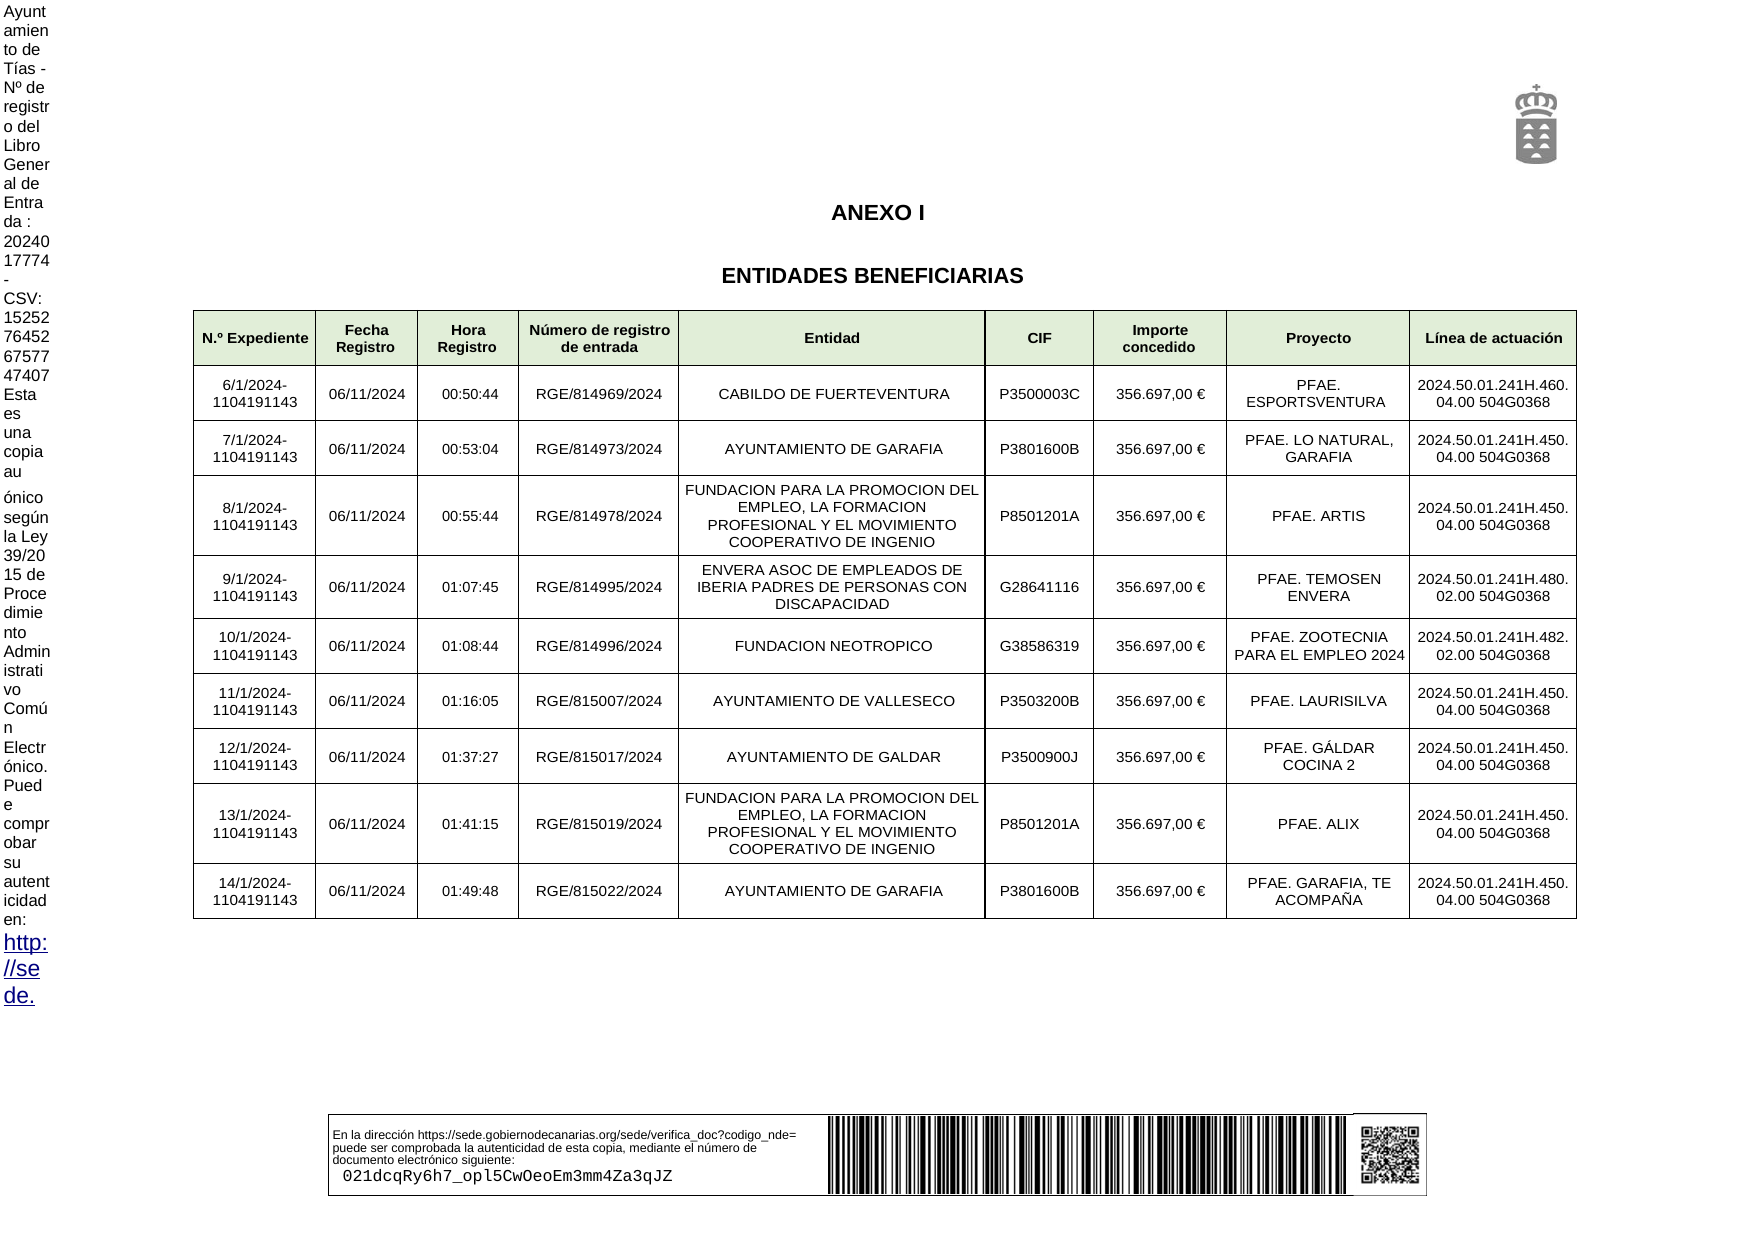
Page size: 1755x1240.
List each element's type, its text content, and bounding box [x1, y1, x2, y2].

table_header Importe concedido [1094, 311, 1226, 365]
table_cell P3500900J [986, 729, 1093, 783]
table_cell 356.697,00 € [1094, 556, 1226, 617]
table_cell PFAE. GARAFIA, TE ACOMPAÑA [1227, 864, 1409, 918]
table_header Proyecto [1227, 311, 1409, 365]
text Ayuntamiento de Tías - Nº de registro del Libro General de Entrada : 2024017774 - CSV: 15252764526757747407 Esta es una copia au [3, 1, 51, 481]
table_cell PFAE. LAURISILVA [1227, 674, 1409, 728]
table_cell 2024.50.01.241H.480. 02.00 504G0368 [1410, 556, 1576, 617]
table_cell 00:53:04 [418, 421, 518, 475]
table_cell PFAE. LO NATURAL, GARAFIA [1227, 421, 1409, 475]
table_cell 2024.50.01.241H.450. 04.00 504G0368 [1410, 476, 1576, 555]
table_cell G28641116 [986, 556, 1093, 617]
table_cell 356.697,00 € [1094, 476, 1226, 555]
table_cell 356.697,00 € [1094, 421, 1226, 475]
table_cell 06/11/2024 [316, 619, 417, 673]
table_cell 00:50:44 [418, 366, 518, 420]
table_header CIF [986, 311, 1093, 365]
table_cell CABILDO DE FUERTEVENTURA [679, 366, 984, 420]
table_cell P3503200B [986, 674, 1093, 728]
table_cell 356.697,00 € [1094, 366, 1226, 420]
table_cell 01:41:15 [418, 784, 518, 863]
table_cell 01:08:44 [418, 619, 518, 673]
table_cell AYUNTAMIENTO DE VALLESECO [679, 674, 984, 728]
table_cell P8501201A [986, 476, 1093, 555]
table_cell RGE/815017/2024 [519, 729, 678, 783]
table_cell 2024.50.01.241H.450. 04.00 504G0368 [1410, 729, 1576, 783]
table_cell AYUNTAMIENTO DE GARAFIA [679, 421, 984, 475]
table_cell P3801600B [986, 421, 1093, 475]
table_cell 6/1/2024- 1104191143 [194, 366, 315, 420]
table_header Hora Registro [418, 311, 518, 365]
table_cell RGE/815007/2024 [519, 674, 678, 728]
table_cell RGE/815019/2024 [519, 784, 678, 863]
text electrónico según la Ley 39/2015 de Procedimiento Administrativo Común Electrónico. Puede comprobar su autenticidad en: http://sede. [3, 488, 51, 1012]
table_cell 13/1/2024- 1104191143 [194, 784, 315, 863]
table_header Fecha Registro [316, 311, 417, 365]
table_cell PFAE. ALIX [1227, 784, 1409, 863]
table_cell 9/1/2024- 1104191143 [194, 556, 315, 617]
table_cell 2024.50.01.241H.482. 02.00 504G0368 [1410, 619, 1576, 673]
table_cell PFAE. GÁLDAR COCINA 2 [1227, 729, 1409, 783]
table_cell 8/1/2024- 1104191143 [194, 476, 315, 555]
table_cell 12/1/2024- 1104191143 [194, 729, 315, 783]
table_cell 2024.50.01.241H.460. 04.00 504G0368 [1410, 366, 1576, 420]
table_cell 356.697,00 € [1094, 619, 1226, 673]
table_header Número de registro de entrada [519, 311, 678, 365]
table_cell P3801600B [986, 864, 1093, 918]
table_cell 01:07:45 [418, 556, 518, 617]
table_cell RGE/814969/2024 [519, 366, 678, 420]
table_cell RGE/815022/2024 [519, 864, 678, 918]
table_header Entidad [679, 311, 984, 365]
table_cell RGE/814973/2024 [519, 421, 678, 475]
table_cell FUNDACION PARA LA PROMOCION DEL EMPLEO, LA FORMACION PROFESIONAL Y EL MOVIMIENTO COOPERATIVO DE INGENIO [679, 476, 984, 555]
table_cell 01:16:05 [418, 674, 518, 728]
table_cell 356.697,00 € [1094, 784, 1226, 863]
table_cell 2024.50.01.241H.450. 04.00 504G0368 [1410, 784, 1576, 863]
table_cell P3500003C [986, 366, 1093, 420]
table_cell 11/1/2024- 1104191143 [194, 674, 315, 728]
table_cell 356.697,00 € [1094, 864, 1226, 918]
table_cell AYUNTAMIENTO DE GALDAR [679, 729, 984, 783]
table_cell PFAE. ARTIS [1227, 476, 1409, 555]
table_cell RGE/814995/2024 [519, 556, 678, 617]
table_cell 01:37:27 [418, 729, 518, 783]
table_cell PFAE. TEMOSEN ENVERA [1227, 556, 1409, 617]
text ANEXO I ENTIDADES BENEFICIARIAS [721, 200, 1050, 288]
table_cell 2024.50.01.241H.450. 04.00 504G0368 [1410, 421, 1576, 475]
table_cell 356.697,00 € [1094, 729, 1226, 783]
table_cell 06/11/2024 [316, 476, 417, 555]
table_cell 2024.50.01.241H.450. 04.00 504G0368 [1410, 674, 1576, 728]
table_cell 06/11/2024 [316, 421, 417, 475]
table_cell 06/11/2024 [316, 556, 417, 617]
table_header N.º Expediente [194, 311, 315, 365]
table_cell 06/11/2024 [316, 784, 417, 863]
table_cell 7/1/2024- 1104191143 [194, 421, 315, 475]
table_cell PFAE. ZOOTECNIA PARA EL EMPLEO 2024 [1227, 619, 1409, 673]
table_cell FUNDACION NEOTROPICO [679, 619, 984, 673]
table_cell 10/1/2024- 1104191143 [194, 619, 315, 673]
table_cell FUNDACION PARA LA PROMOCION DEL EMPLEO, LA FORMACION PROFESIONAL Y EL MOVIMIENTO COOPERATIVO DE INGENIO [679, 784, 984, 863]
table_cell 356.697,00 € [1094, 674, 1226, 728]
table_cell ENVERA ASOC DE EMPLEADOS DE IBERIA PADRES DE PERSONAS CON DISCAPACIDAD [679, 556, 984, 617]
table_cell P8501201A [986, 784, 1093, 863]
table_cell 06/11/2024 [316, 674, 417, 728]
table_cell RGE/814996/2024 [519, 619, 678, 673]
table_cell 06/11/2024 [316, 864, 417, 918]
table_cell 14/1/2024- 1104191143 [194, 864, 315, 918]
table_cell 06/11/2024 [316, 366, 417, 420]
table_cell 2024.50.01.241H.450. 04.00 504G0368 [1410, 864, 1576, 918]
table_cell 00:55:44 [418, 476, 518, 555]
table_cell RGE/814978/2024 [519, 476, 678, 555]
table_cell G38586319 [986, 619, 1093, 673]
text [193, 919, 1577, 930]
table_cell 06/11/2024 [316, 729, 417, 783]
table_header Línea de actuación [1410, 311, 1576, 365]
table_cell AYUNTAMIENTO DE GARAFIA [679, 864, 984, 918]
table_cell PFAE. ESPORTSVENTURA [1227, 366, 1409, 420]
table_cell 01:49:48 [418, 864, 518, 918]
